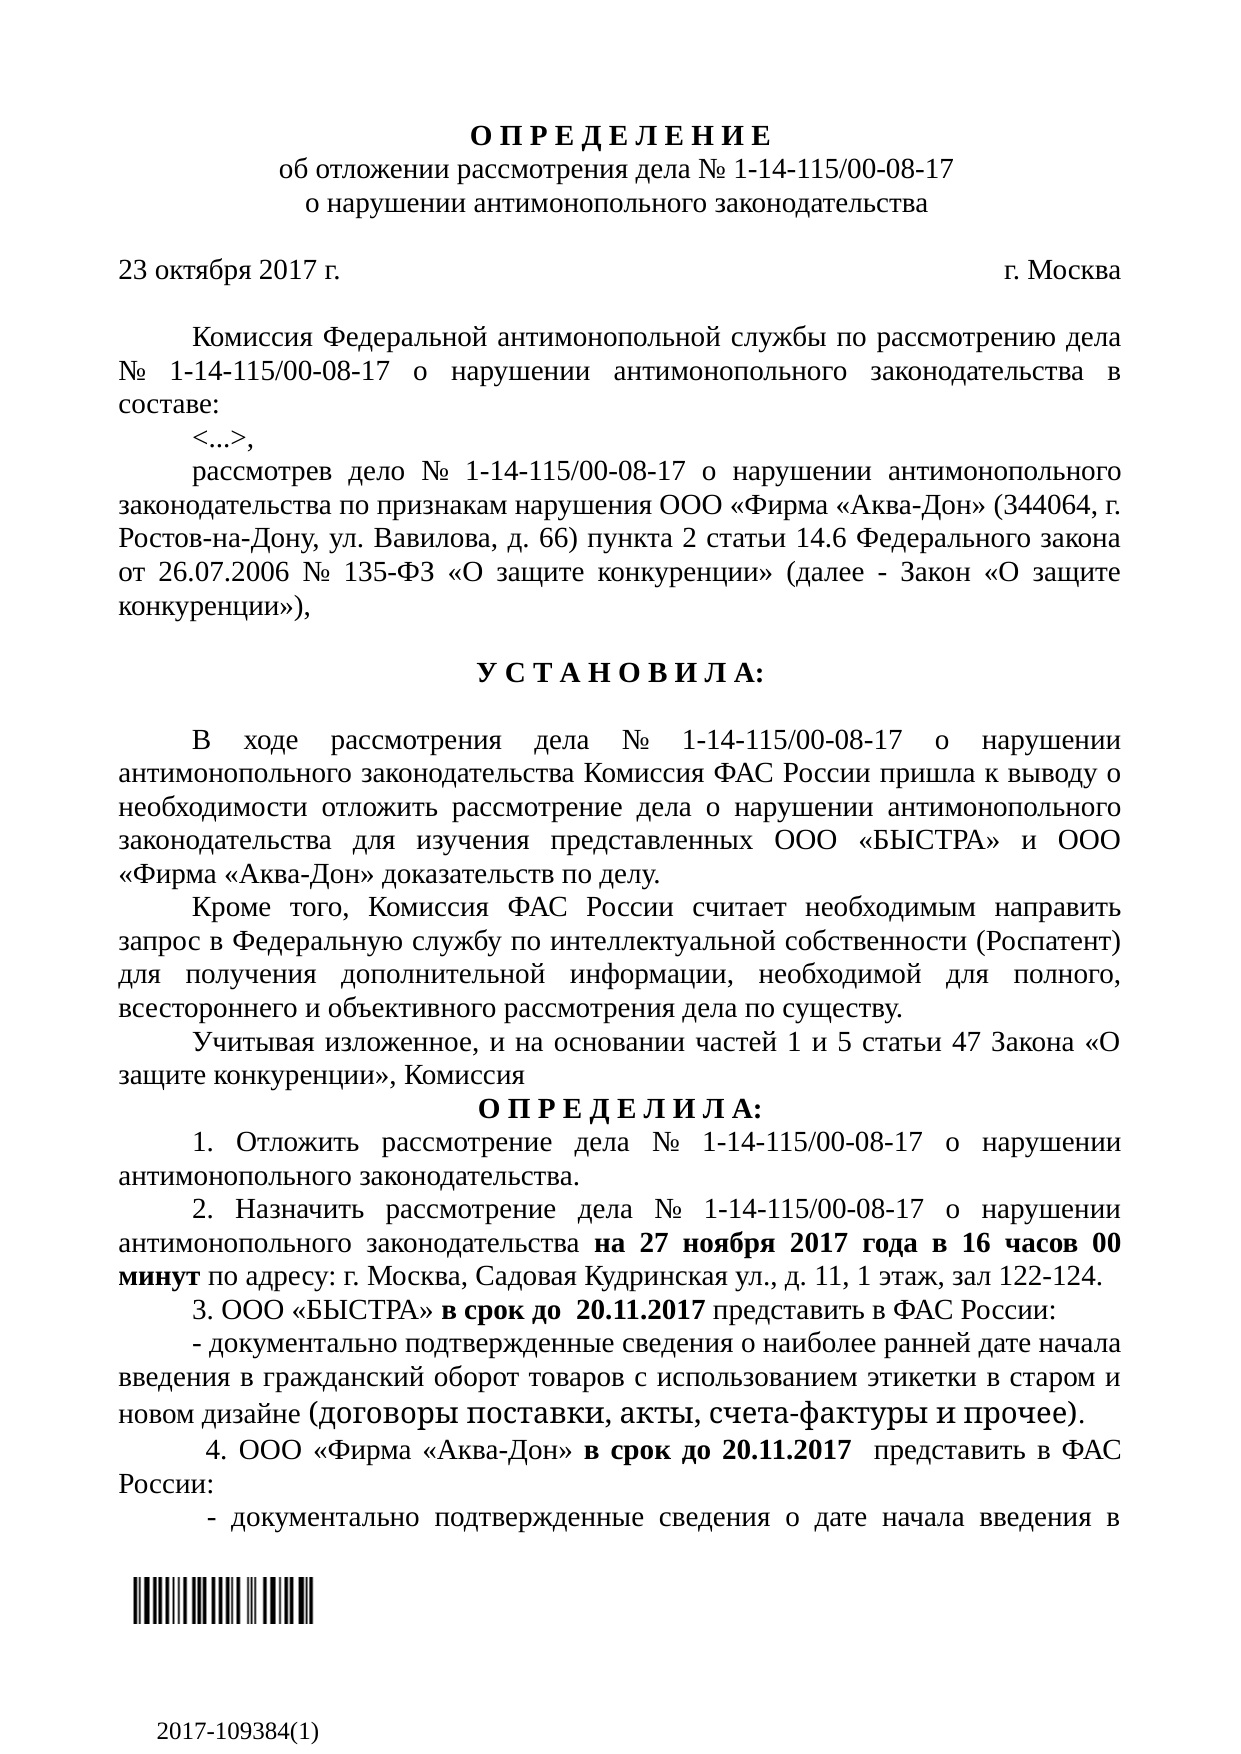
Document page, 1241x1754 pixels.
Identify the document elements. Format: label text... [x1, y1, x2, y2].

text О П Р Е Д Е Л Е Н И Е [118, 118, 1122, 152]
text 23 октября 2017 г. г. Москва [118, 252, 1122, 286]
picture [118, 1577, 331, 1624]
list - документально подтвержденные сведения о дате начала введения в [118, 1499, 1122, 1533]
text 2. Назначить рассмотрение дела № 1-14-115/00-08-17 о нарушении антимонопольного законодательства на 27 ноября 2017 года в 16 часов 00 минут по адресу: г. Москва, Садовая Кудринская ул., д. 11, 1 этаж, зал 122-124. [118, 1191, 1122, 1292]
list 4. ООО «Фирма «Аква-Дон» в срок до 20.11.2017 представить в ФАС России: [118, 1432, 1122, 1499]
text о нарушении антимонопольного законодательства [118, 185, 1122, 219]
text Кроме того, Комиссия ФАС России считает необходимым направить запрос в Федеральную службу по интеллектуальной собственности (Роспатент) для получения дополнительной информации, необходимой для полного, всестороннего и объективного рассмотрения дела по существу. [118, 889, 1122, 1024]
text 1. Отложить рассмотрение дела № 1-14-115/00-08-17 о нарушении антимонопольного законодательства. [118, 1124, 1122, 1191]
text Учитывая изложенное, и на основании частей 1 и 5 статьи 47 Закона «О защите конкуренции», Комиссия [118, 1024, 1122, 1091]
text рассмотрев дело № 1-14-115/00-08-17 о нарушении антимонопольного законодательства по признакам нарушения ООО «Фирма «Аква-Дон» (344064, г. Ростов-на-Дону, ул. Вавилова, д. 66) пункта 2 статьи 14.6 Федерального закона от 26.07.2006 № 135-ФЗ «О защите конкуренции» (далее - Закон «О защите конкуренции»), [118, 453, 1122, 621]
text 3. ООО «БЫСТРА» в срок до 20.11.2017 представить в ФАС России: [118, 1292, 1122, 1326]
text - документально подтвержденные сведения о наиболее ранней дате начала введения в гражданский оборот товаров с использованием этикетки в старом и новом дизайне (договоры поставки, акты, счета-фактуры и прочее). [118, 1326, 1122, 1432]
text В ходе рассмотрения дела № 1-14-115/00-08-17 о нарушении антимонопольного законодательства Комиссия ФАС России пришла к выводу о необходимости отложить рассмотрение дела о нарушении антимонопольного законодательства для изучения представленных ООО «БЫСТРА» и ООО «Фирма «Аква-Дон» доказательств по делу. [118, 722, 1122, 889]
text О П Р Е Д Е Л И Л А: [118, 1091, 1122, 1124]
text У С Т А Н О В И Л А: [118, 655, 1122, 688]
text Комиссия Федеральной антимонопольной службы по рассмотрению дела № 1-14-115/00-08-17 о нарушении антимонопольного законодательства в составе: [118, 319, 1122, 420]
text <...>, [118, 420, 1122, 453]
text об отложении рассмотрения дела № 1-14-115/00-08-17 [118, 152, 1122, 185]
